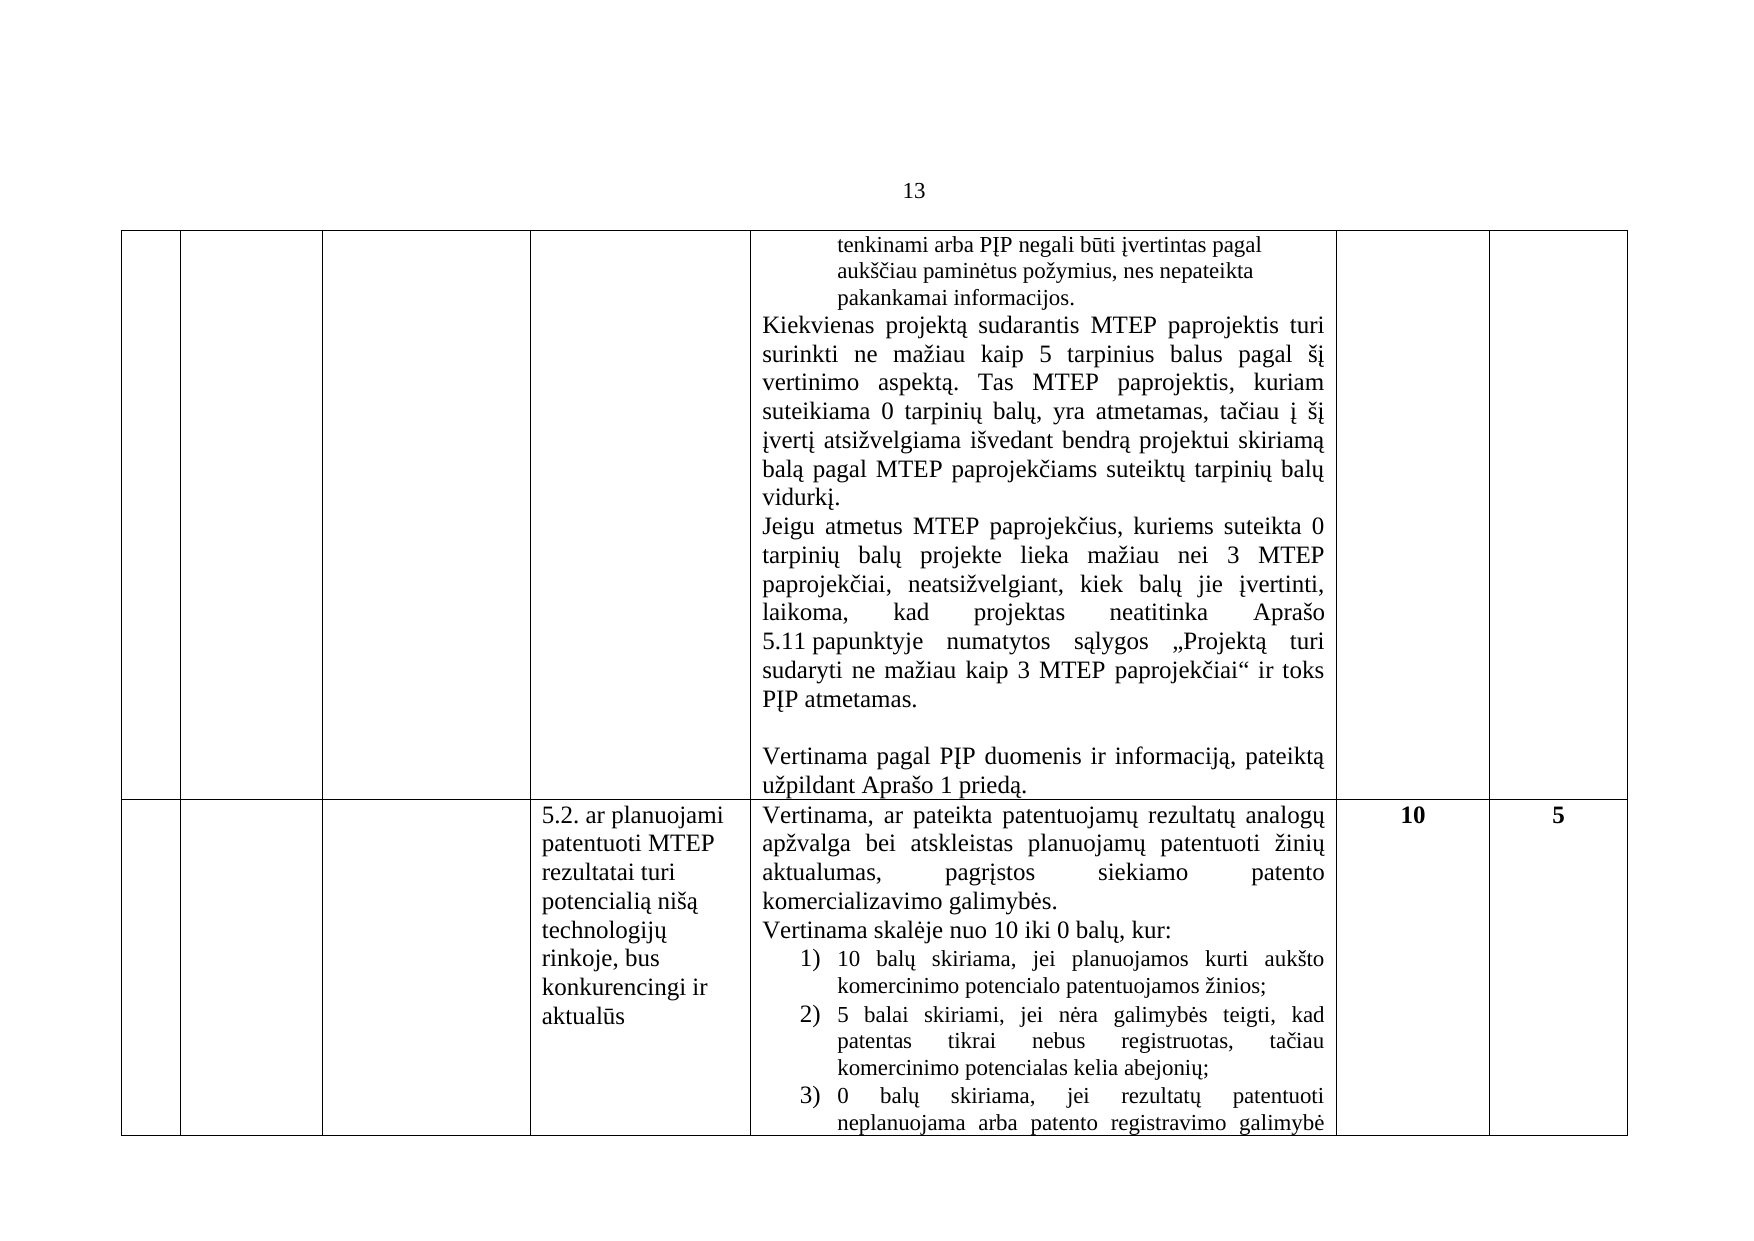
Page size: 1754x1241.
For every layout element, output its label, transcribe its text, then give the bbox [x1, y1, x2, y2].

table_cell [122, 800, 180, 1135]
table_cell tenkinami arba PĮP negali būti įvertintas pagal aukščiau paminėtus požymius, nes nepateikta pakankamai informacijos. Kiekvienas projektą sudarantis MTEP paprojektis turi surinkti ne mažiau kaip 5 tarpinius balus pagal šį vertinimo aspektą. Tas MTEP paprojektis, kuriam suteikiama 0 tarpinių balų, yra atmetamas, tačiau į šį įvertį atsižvelgiama išvedant bendrą projektui skiriamą balą pagal MTEP paprojekčiams suteiktų tarpinių balų vidurkį. Jeigu atmetus MTEP paprojekčius, kuriems suteikta 0 tarpinių balų projekte lieka mažiau nei 3 MTEP paprojekčiai, neatsižvelgiant, kiek balų jie įvertinti, laikoma, kad projektas neatitinka Aprašo 5.11 papunktyje numatytos sąlygos „Projektą turi sudaryti ne mažiau kaip 3 MTEP paprojekčiai“ ir toks PĮP atmetamas. Vertinama pagal PĮP duomenis ir informaciją, pateiktą užpildant Aprašo 1 priedą. [751, 231, 1336, 799]
table_cell 10 [1337, 800, 1489, 1135]
table_cell Vertinama, ar pateikta patentuojamų rezultatų analogų apžvalga bei atskleistas planuojamų patentuoti žinių aktualumas, pagrįstos siekiamo patento komercializavimo galimybės. Vertinama skalėje nuo 10 iki 0 balų, kur: 1) 10 balų skiriama, jei planuojamos kurti aukšto komercinimo potencialo patentuojamos žinios; 2) 5 balai skiriami, jei nėra galimybės teigti, kad patentas tikrai nebus registruotas, tačiau komercinimo potencialas kelia abejonių; 3) 0 balų skiriama, jei rezultatų patentuoti neplanuojama arba patento registravimo galimybė [751, 800, 1336, 1135]
table_cell [1490, 231, 1627, 799]
table_cell [531, 231, 750, 799]
table_cell [122, 231, 180, 799]
table_cell [1337, 231, 1489, 799]
table_cell [323, 231, 530, 799]
table_cell [323, 800, 530, 1135]
table_cell [181, 800, 322, 1135]
table_cell [181, 231, 322, 799]
table_cell 5.2. ar planuojami patentuoti MTEP rezultatai turi potencialią nišą technologijų rinkoje, bus konkurencingi ir aktualūs [531, 800, 750, 1135]
table_cell 5 [1490, 800, 1627, 1135]
